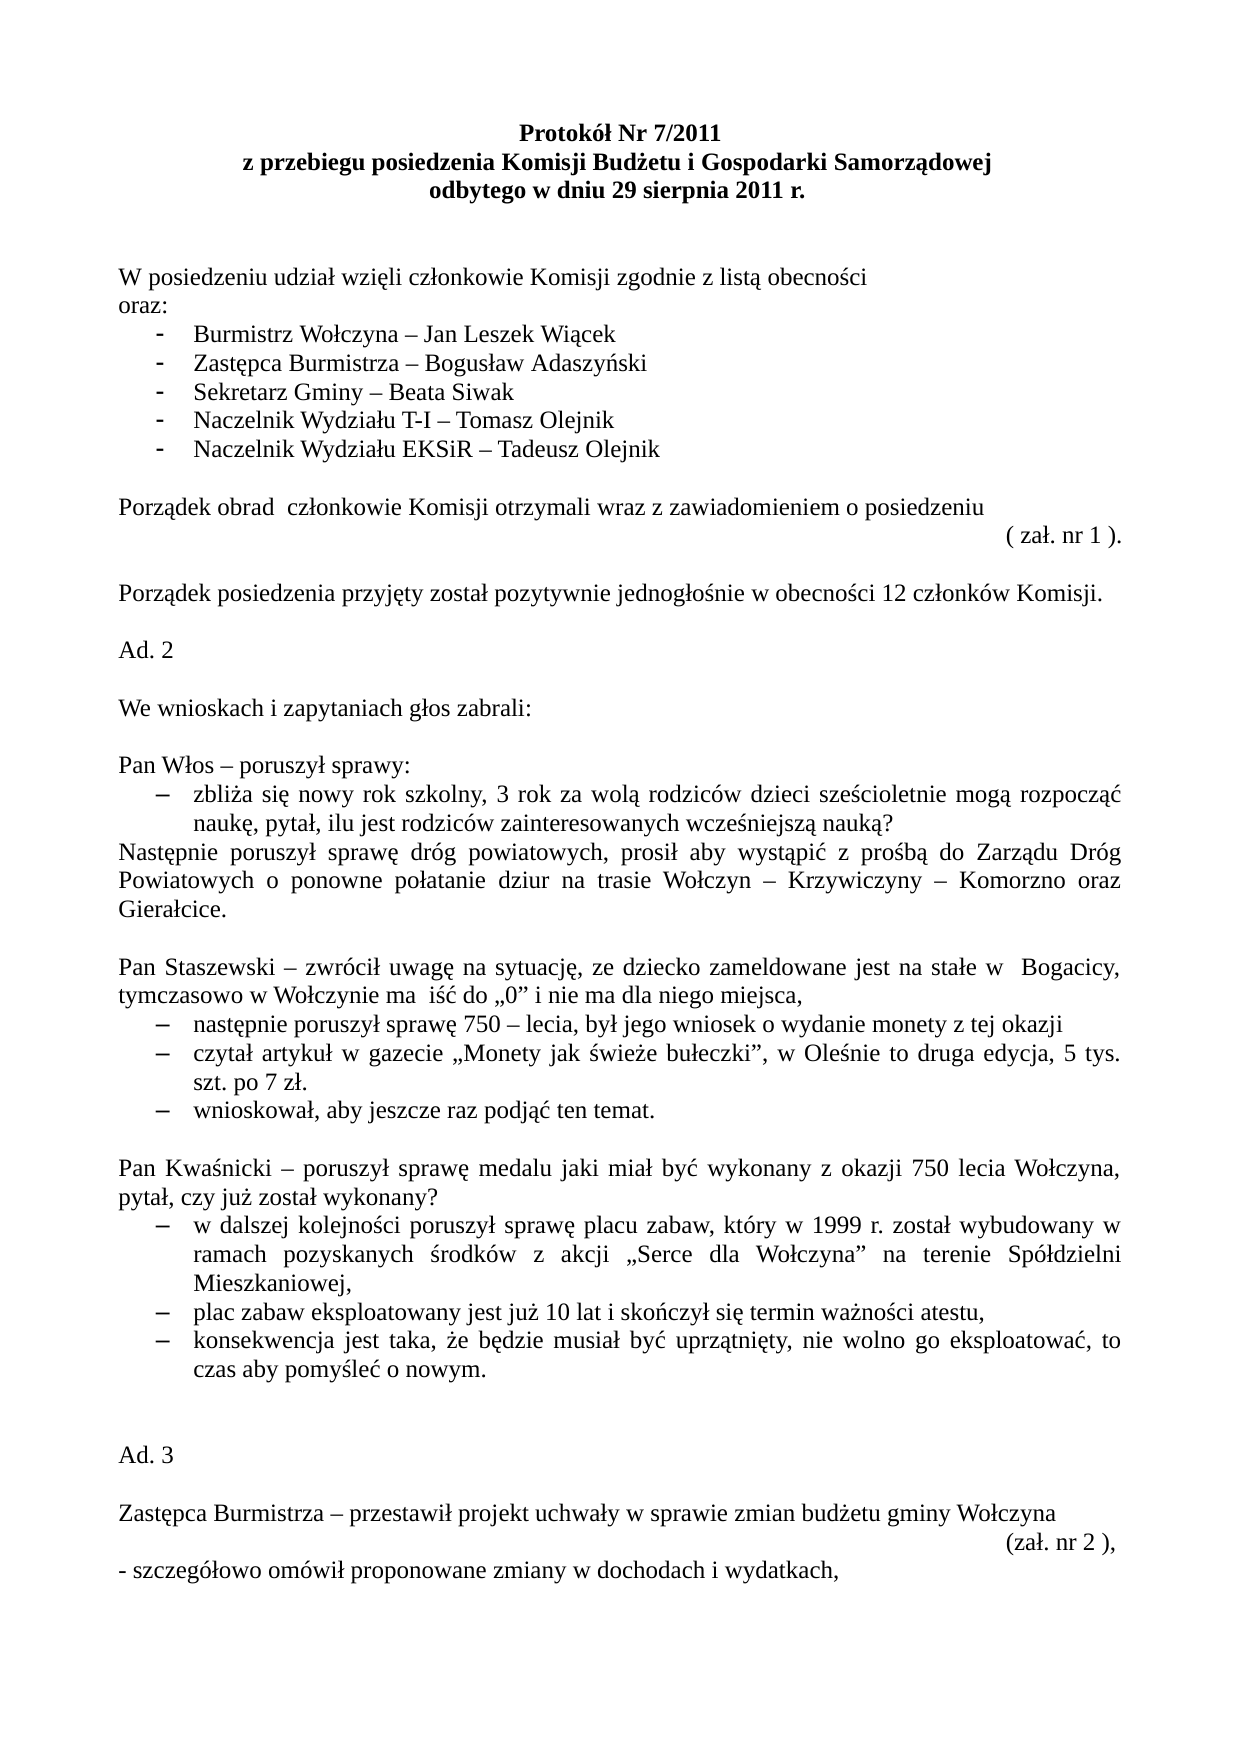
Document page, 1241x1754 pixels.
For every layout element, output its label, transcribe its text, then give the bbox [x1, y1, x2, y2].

text - szczegółowo omówił proponowane zmiany w dochodach i wydatkach, [118, 1556, 1122, 1584]
text (zał. nr 2 ), [118, 1527, 1122, 1556]
list następnie poruszył sprawę 750 – lecia, był jego wniosek o wydanie monety z tej okazji [156, 1009, 1122, 1038]
list konsekwencja jest taka, że będzie musiał być uprzątnięty, nie wolno go eksploatować, to czas aby pomyśleć o nowym. [156, 1326, 1122, 1383]
text Porządek obrad członkowie Komisji otrzymali wraz z zawiadomieniem o posiedzeniu [118, 492, 1122, 521]
text ( zał. nr 1 ). [118, 521, 1122, 549]
text Ad. 3 [118, 1441, 1122, 1469]
text z przebiegu posiedzenia Komisji Budżetu i Gospodarki Samorządowej [118, 147, 1122, 176]
text Pan Kwaśnicki – poruszył sprawę medalu jaki miał być wykonany z okazji 750 lecia Wołczyna, pytał, czy już został wykonany? [118, 1153, 1122, 1211]
list Naczelnik Wydziału EKSiR – Tadeusz Olejnik [156, 434, 1122, 463]
text oraz: [118, 291, 1122, 319]
list Sekretarz Gminy – Beata Siwak [156, 377, 1122, 406]
text Pan Staszewski – zwrócił uwagę na sytuację, ze dziecko zameldowane jest na stałe w Bogacicy, tymczasowo w Wołczynie ma iść do „0” i nie ma dla niego miejsca, [118, 952, 1122, 1009]
text Pan Włos – poruszył sprawy: [118, 751, 1122, 779]
list Naczelnik Wydziału T-I – Tomasz Olejnik [156, 406, 1122, 434]
text Następnie poruszył sprawę dróg powiatowych, prosił aby wystąpić z prośbą do Zarządu Dróg Powiatowych o ponowne połatanie dziur na trasie Wołczyn – Krzywiczyny – Komorzno oraz Gierałcice. [118, 837, 1122, 923]
list Burmistrz Wołczyna – Jan Leszek Wiącek [156, 319, 1122, 348]
text Protokół Nr 7/2011 [118, 118, 1122, 147]
list czytał artykuł w gazecie „Monety jak świeże bułeczki”, w Oleśnie to druga edycja, 5 tys. szt. po 7 zł. [156, 1038, 1122, 1096]
list plac zabaw eksploatowany jest już 10 lat i skończył się termin ważności atestu, [156, 1297, 1122, 1326]
text We wnioskach i zapytaniach głos zabrali: [118, 693, 1122, 722]
text Ad. 2 [118, 636, 1122, 664]
list w dalszej kolejności poruszył sprawę placu zabaw, który w 1999 r. został wybudowany w ramach pozyskanych środków z akcji „Serce dla Wołczyna” na terenie Spółdzielni Mieszkaniowej, [156, 1211, 1122, 1297]
list Zastępca Burmistrza – Bogusław Adaszyński [156, 348, 1122, 377]
text Porządek posiedzenia przyjęty został pozytywnie jednogłośnie w obecności 12 członków Komisji. [118, 578, 1122, 607]
text odbytego w dniu 29 sierpnia 2011 r. [118, 176, 1122, 204]
text W posiedzeniu udział wzięli członkowie Komisji zgodnie z listą obecności [118, 262, 1122, 291]
text Zastępca Burmistrza – przestawił projekt uchwały w sprawie zmian budżetu gminy Wołczyna [118, 1498, 1122, 1527]
list wnioskował, aby jeszcze raz podjąć ten temat. [156, 1096, 1122, 1124]
list zbliża się nowy rok szkolny, 3 rok za wolą rodziców dzieci sześcioletnie mogą rozpocząć naukę, pytał, ilu jest rodziców zainteresowanych wcześniejszą nauką? [156, 779, 1122, 837]
